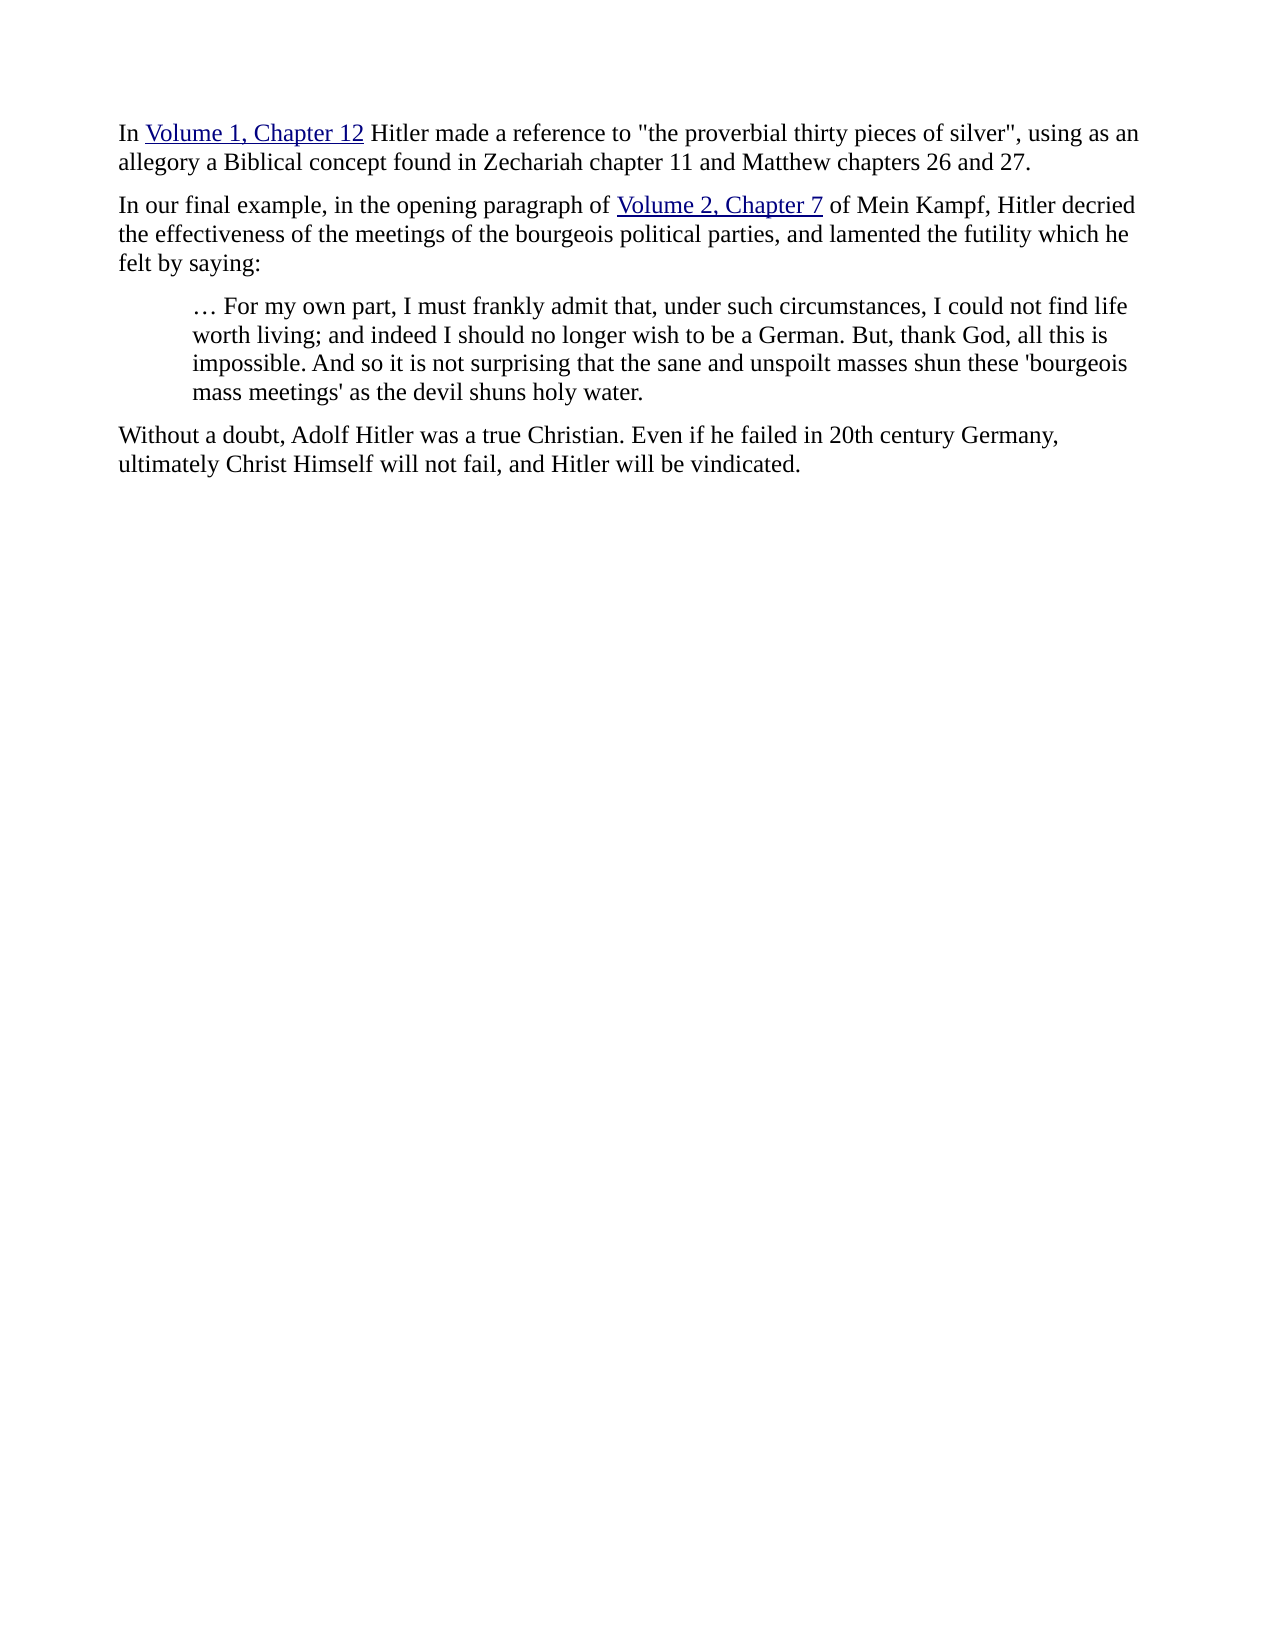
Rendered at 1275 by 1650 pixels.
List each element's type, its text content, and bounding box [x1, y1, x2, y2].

text … For my own part, I must frankly admit that, under such circumstances, I could not find life worth living; and indeed I should no longer wish to be a German. But, thank God, all this is impossible. And so it is not surprising that the sane and unspoilt masses shun these 'bourgeois mass meetings' as the devil shuns holy water. [192, 291, 1157, 406]
text Without a doubt, Adolf Hitler was a true Christian. Even if he failed in 20th century Germany, ultimately Christ Himself will not fail, and Hitler will be vindicated. [118, 421, 1157, 478]
text In Volume 1, Chapter 12 Hitler made a reference to "the proverbial thirty pieces of silver", using as an allegory a Biblical concept found in Zechariah chapter 11 and Matthew chapters 26 and 27. [118, 118, 1157, 176]
text In our final example, in the opening paragraph of Volume 2, Chapter 7 of Mein Kampf, Hitler decried the effectiveness of the meetings of the bourgeois political parties, and lamented the futility which he felt by saying: [118, 190, 1157, 276]
